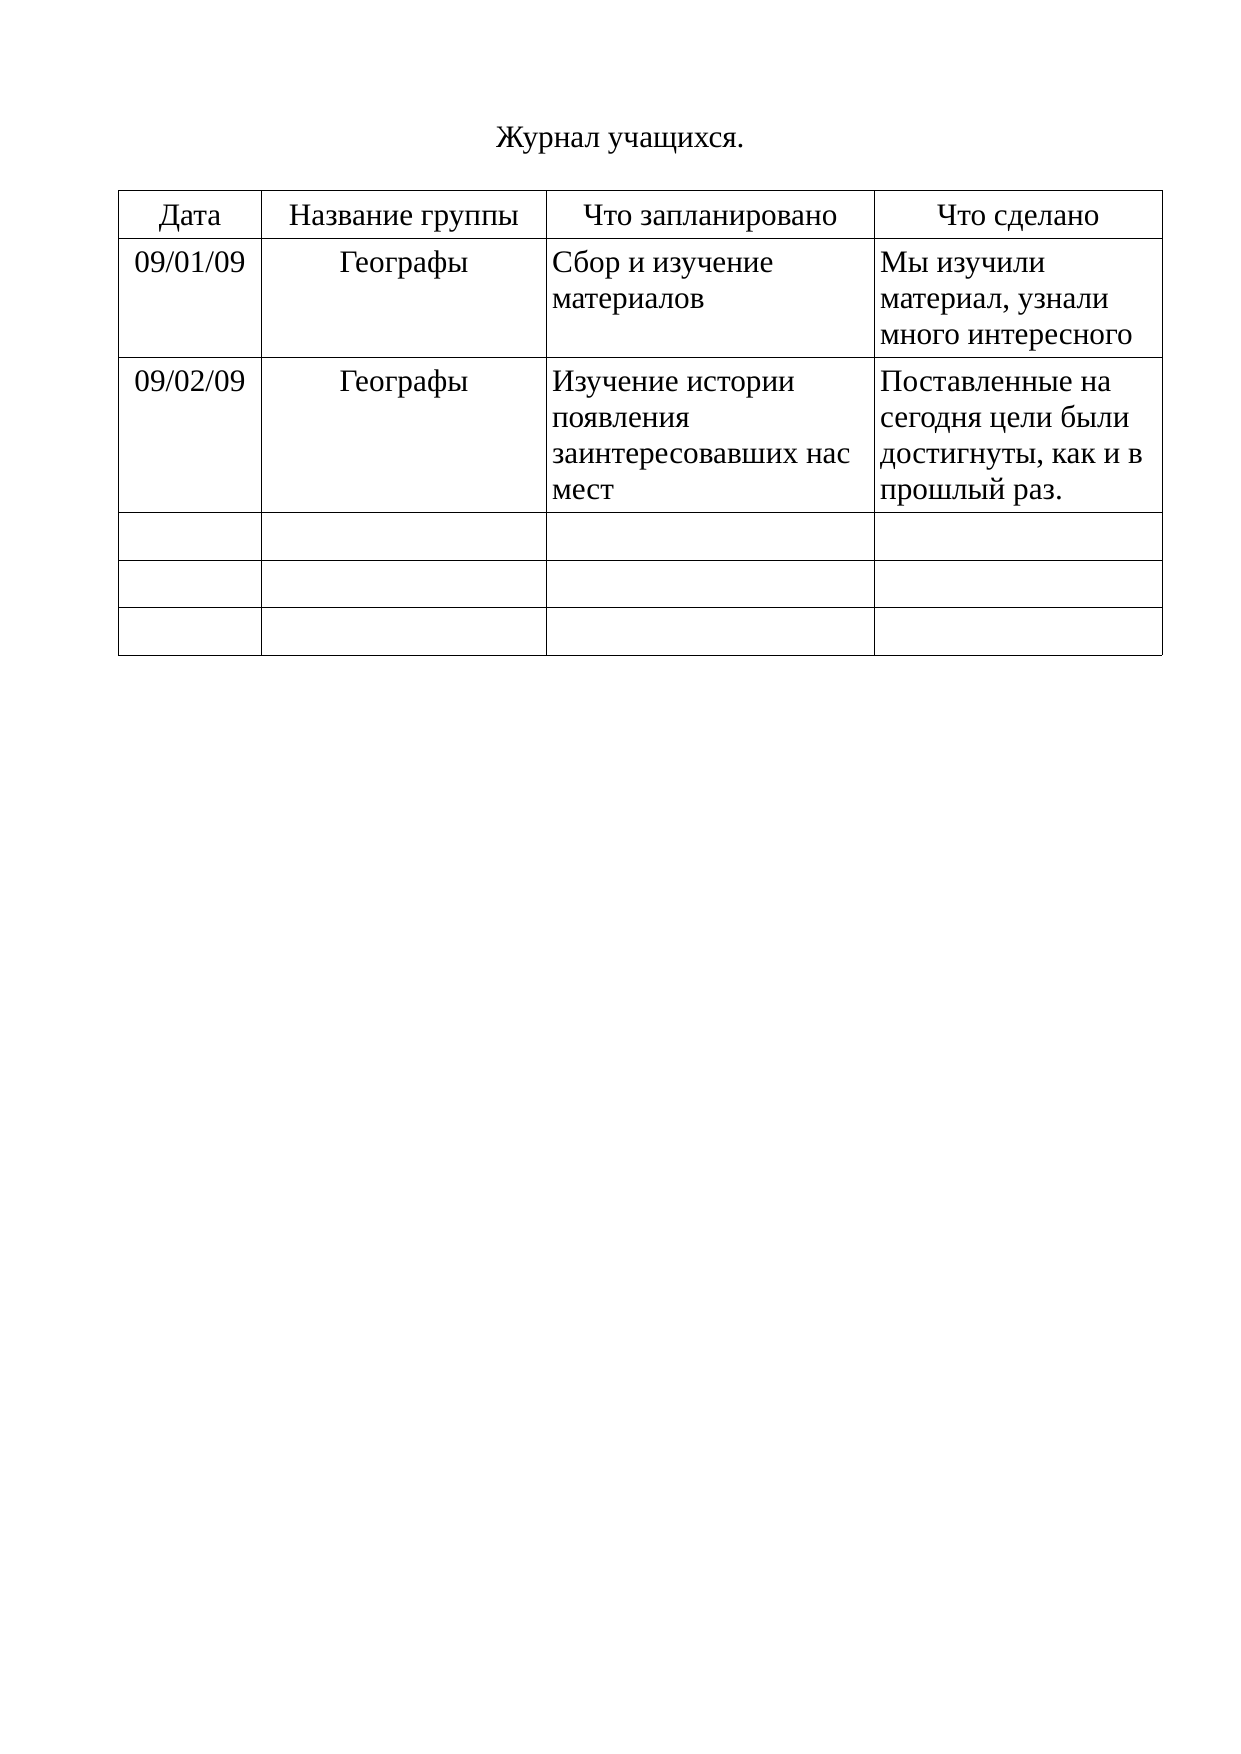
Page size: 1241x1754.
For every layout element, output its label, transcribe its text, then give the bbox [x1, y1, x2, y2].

table_cell [547, 561, 874, 607]
table_header Что сделано [875, 191, 1162, 237]
table_cell Географы [262, 239, 546, 357]
table_cell [547, 513, 874, 560]
table_cell [875, 513, 1162, 560]
table_cell [119, 513, 261, 560]
table_header Что запланировано [547, 191, 874, 237]
table_cell [262, 561, 546, 607]
table_cell Сбор и изучение материалов [547, 239, 874, 357]
table_header Дата [119, 191, 261, 237]
table_cell [119, 608, 261, 655]
table_cell [875, 561, 1162, 607]
text Журнал учащихся. [118, 118, 1122, 154]
table_cell [119, 561, 261, 607]
table_cell [547, 608, 874, 655]
table_cell [262, 608, 546, 655]
table_cell Изучение истории появления заинтересовавших нас мест [547, 358, 874, 512]
table_cell Мы изучили материал, узнали много интересного [875, 239, 1162, 357]
table_cell 02.09.09 [119, 358, 261, 512]
table_cell [262, 513, 546, 560]
table_header Название группы [262, 191, 546, 237]
table_cell Географы [262, 358, 546, 512]
table_cell Поставленные на сегодня цели были достигнуты, как и в прошлый раз. [875, 358, 1162, 512]
table_cell [875, 608, 1162, 655]
table_cell 01.09.09 [119, 239, 261, 357]
